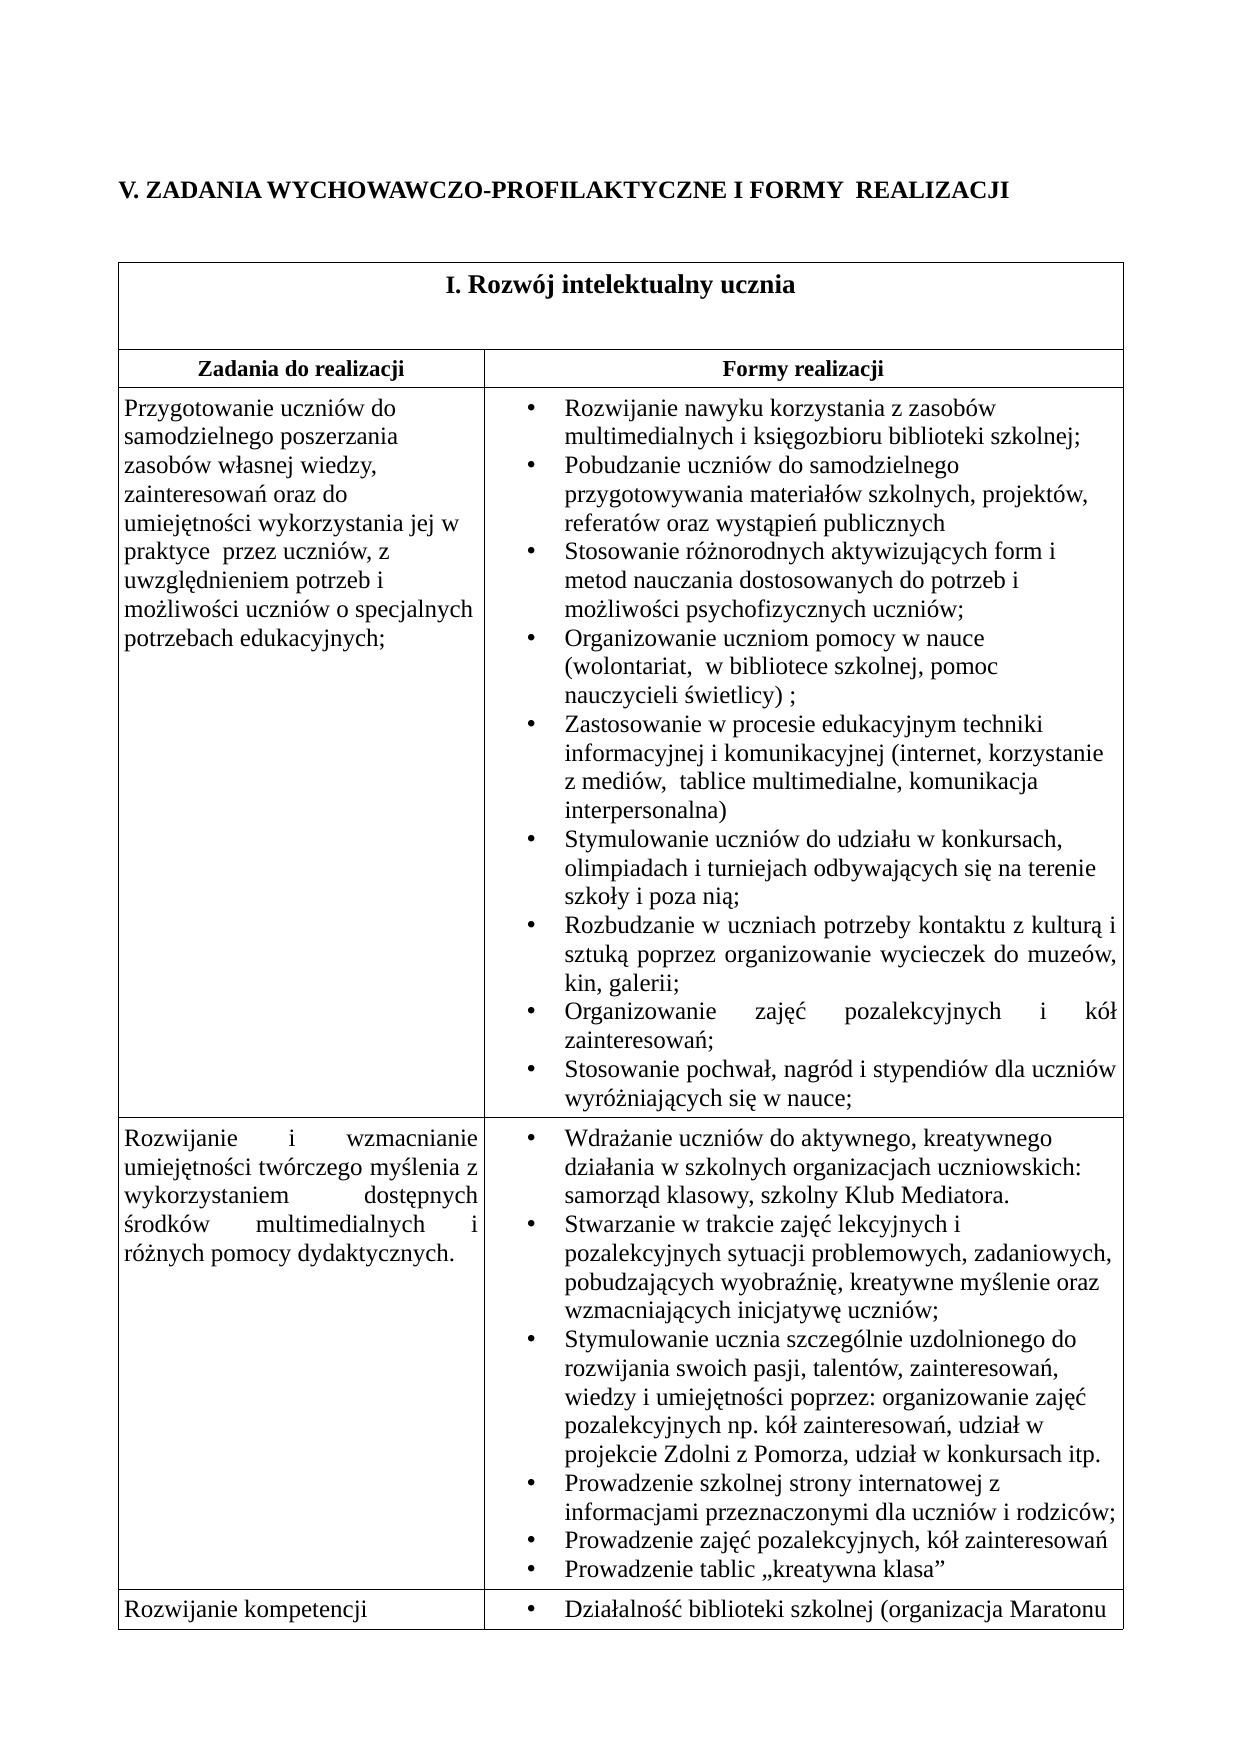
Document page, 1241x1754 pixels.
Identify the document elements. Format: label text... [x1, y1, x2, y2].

table_cell Rozwijanie kompetencji [119, 1590, 484, 1629]
table_cell Rozwijanie i wzmacnianie umiejętności twórczego myślenia z wykorzystaniem dostępnych środków multimedialnych i różnych pomocy dydaktycznych. [119, 1118, 484, 1589]
table_cell Przygotowanie uczniów do samodzielnego poszerzania zasobów własnej wiedzy, zainteresowań oraz do umiejętności wykorzystania jej w praktyce przez uczniów, z uwzględnieniem potrzeb i możliwości uczniów o specjalnych potrzebach edukacyjnych; [119, 388, 484, 1117]
table_cell Rozwijanie nawyku korzystania z zasobów multimedialnych i księgozbioru biblioteki szkolnej; Pobudzanie uczniów do samodzielnego przygotowywania materiałów szkolnych, projektów, referatów oraz wystąpień publicznych Stosowanie różnorodnych aktywizujących form i metod nauczania dostosowanych do potrzeb i możliwości psychofizycznych uczniów; Organizowanie uczniom pomocy w nauce (wolontariat, w bibliotece szkolnej, pomoc nauczycieli świetlicy) ; Zastosowanie w procesie edukacyjnym techniki informacyjnej i komunikacyjnej (internet, korzystanie z mediów, tablice multimedialne, komunikacja interpersonalna) Stymulowanie uczniów do udziału w konkursach, olimpiadach i turniejach odbywających się na terenie szkoły i poza nią; Rozbudzanie w uczniach potrzeby kontaktu z kulturą i sztuką poprzez organizowanie wycieczek do muzeów, kin, galerii; Organizowanie zajęć pozalekcyjnych i kół zainteresowań; Stosowanie pochwał, nagród i stypendiów dla uczniów wyróżniających się w nauce; [485, 388, 1123, 1117]
table_cell Działalność biblioteki szkolnej (organizacja Maratonu Czytelniczego, konkursy czytelnicze, wyjścia do innych bibliotek) Organizacja konkursów literackich i literacko-plastycznych Organizacja Dnia Patrona – konkurs wiedzy o Janie Matejko Prowadzenie zeszytów lektur w klasach I-III [485, 1590, 1123, 1629]
table_cell Formy realizacji [485, 350, 1123, 387]
text V. ZADANIA WYCHOWAWCZO-PROFILAKTYCZNE I FORMY REALIZACJI [118, 176, 1122, 204]
table_cell Wdrażanie uczniów do aktywnego, kreatywnego działania w szkolnych organizacjach uczniowskich: samorząd klasowy, szkolny Klub Mediatora. Stwarzanie w trakcie zajęć lekcyjnych i pozalekcyjnych sytuacji problemowych, zadaniowych, pobudzających wyobraźnię, kreatywne myślenie oraz wzmacniających inicjatywę uczniów; Stymulowanie ucznia szczególnie uzdolnionego do rozwijania swoich pasji, talentów, zainteresowań, wiedzy i umiejętności poprzez: organizowanie zajęć pozalekcyjnych np. kół zainteresowań, udział w projekcie Zdolni z Pomorza, udział w konkursach itp. Prowadzenie szkolnej strony internatowej z informacjami przeznaczonymi dla uczniów i rodziców; Prowadzenie zajęć pozalekcyjnych, kół zainteresowań Prowadzenie tablic „kreatywna klasa” [485, 1118, 1123, 1589]
table_cell Zadania do realizacji [119, 350, 484, 387]
table_header I. Rozwój intelektualny ucznia [119, 263, 1123, 349]
